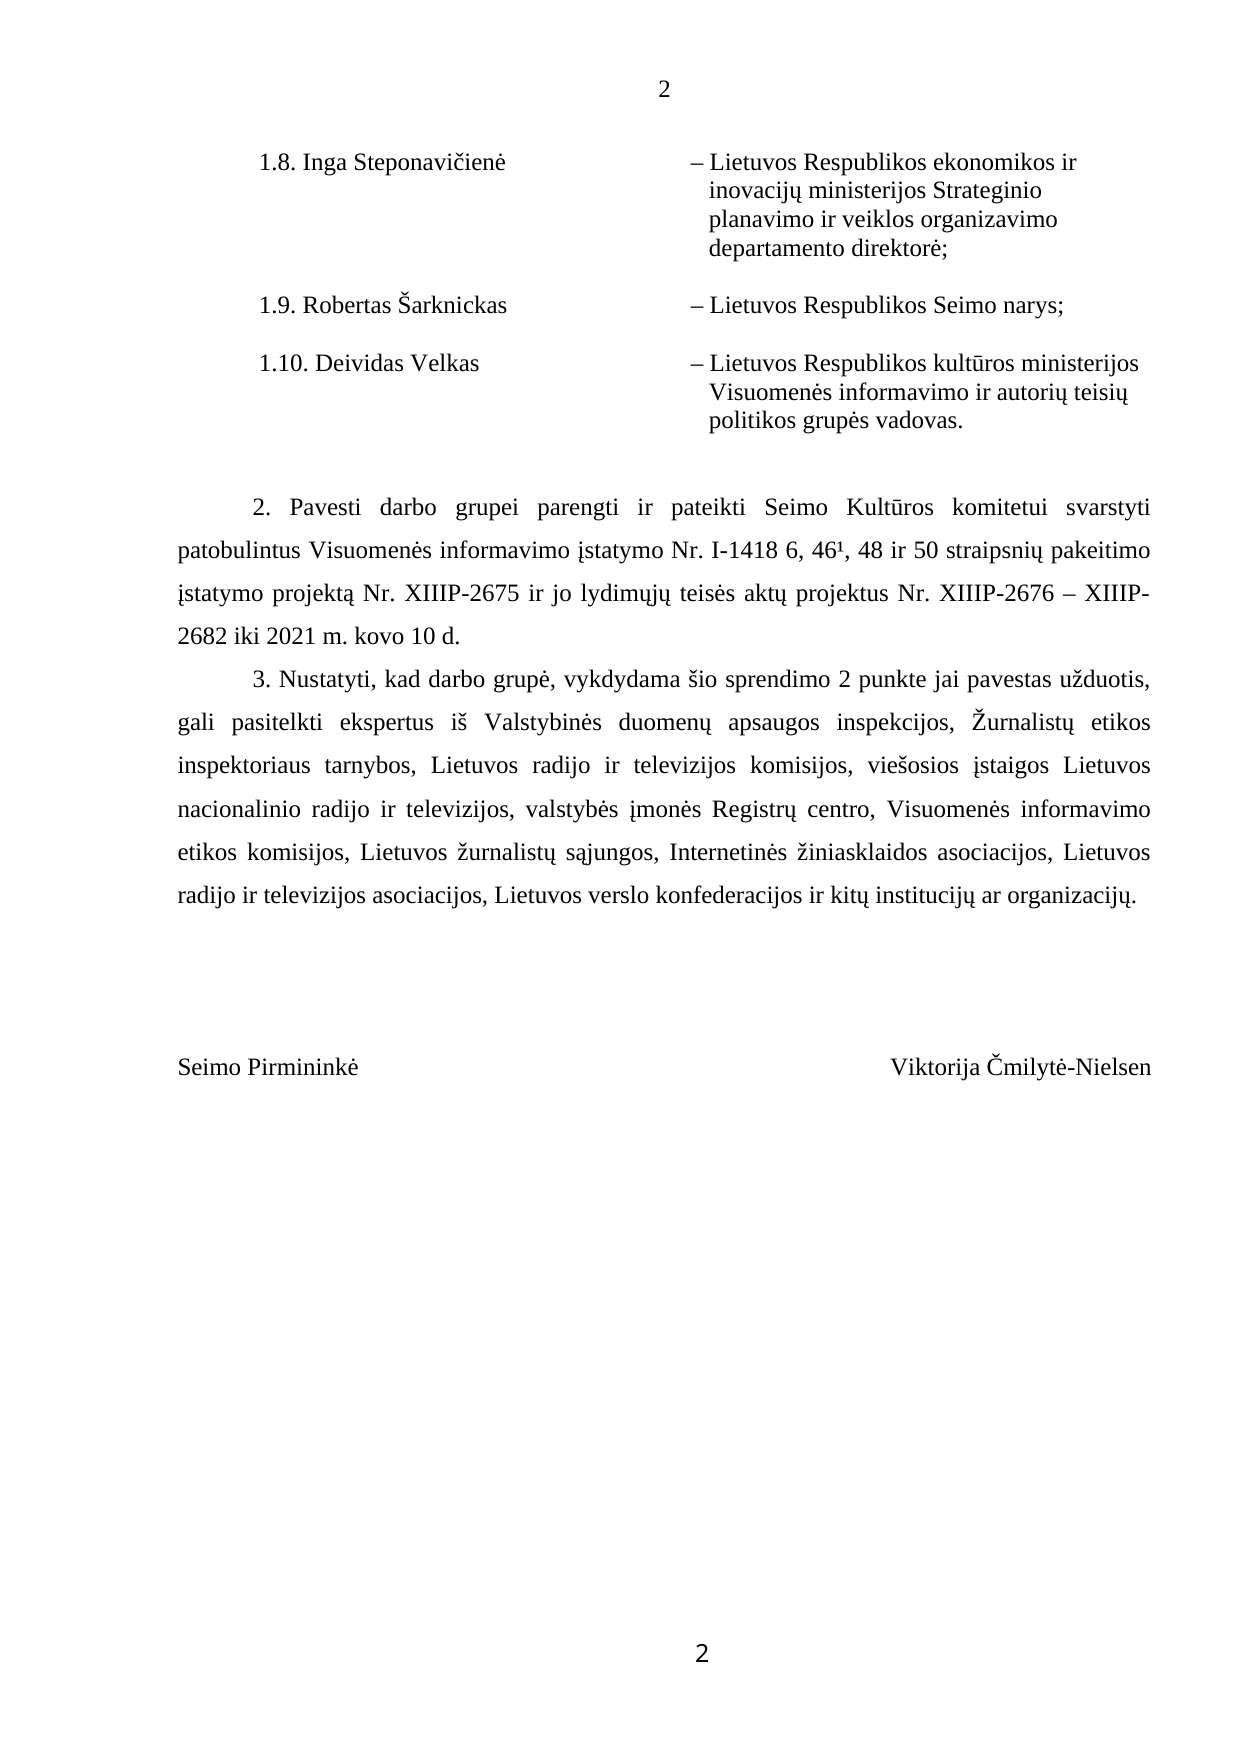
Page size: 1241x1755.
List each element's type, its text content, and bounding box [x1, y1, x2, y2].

table_cell – Lietuvos Respublikos kultūros ministerijos Visuomenės informavimo ir autorių teisių politikos grupės vadovas. [679, 348, 1151, 463]
table_cell 1.9. Robertas Šarknickas [248, 291, 679, 348]
table_cell – Lietuvos Respublikos Seimo narys; [679, 291, 1151, 348]
table_cell [679, 118, 1151, 147]
table_cell – Lietuvos Respublikos ekonomikos ir inovacijų ministerijos Strateginio planavimo ir veiklos organizavimo departamento direktorė; [679, 147, 1151, 291]
text 2. Pavesti darbo grupei parengti ir pateikti Seimo Kultūros komitetui svarstyti patobulintus Visuomenės informavimo įstatymo Nr. I-1418 6, 46¹, 48 ir 50 straipsnių pakeitimo įstatymo projektą Nr. XIIIP-2675 ir jo lydimųjų teisės aktų projektus Nr. XIIIP-2676 – XIIIP-2682 iki 2021 m. kovo 10 d. [177, 492, 1152, 650]
table_cell 1.10. Deividas Velkas [248, 348, 679, 463]
table_cell 1.8. Inga Steponavičienė [248, 147, 679, 291]
text 3. Nustatyti, kad darbo grupė, vykdydama šio sprendimo 2 punkte jai pavestas užduotis, gali pasitelkti ekspertus iš Valstybinės duomenų apsaugos inspekcijos, Žurnalistų etikos inspektoriaus tarnybos, Lietuvos radijo ir televizijos komisijos, viešosios įstaigos Lietuvos nacionalinio radijo ir televizijos, valstybės įmonės Registrų centro, Visuomenės informavimo etikos komisijos, Lietuvos žurnalistų sąjungos, Internetinės žiniasklaidos asociacijos, Lietuvos radijo ir televizijos asociacijos, Lietuvos verslo konfederacijos ir kitų institucijų ar organizacijų. [177, 664, 1152, 909]
text Seimo Pirmininkė Viktorija Čmilytė-Nielsen [177, 1052, 1152, 1081]
table_cell [248, 118, 679, 147]
